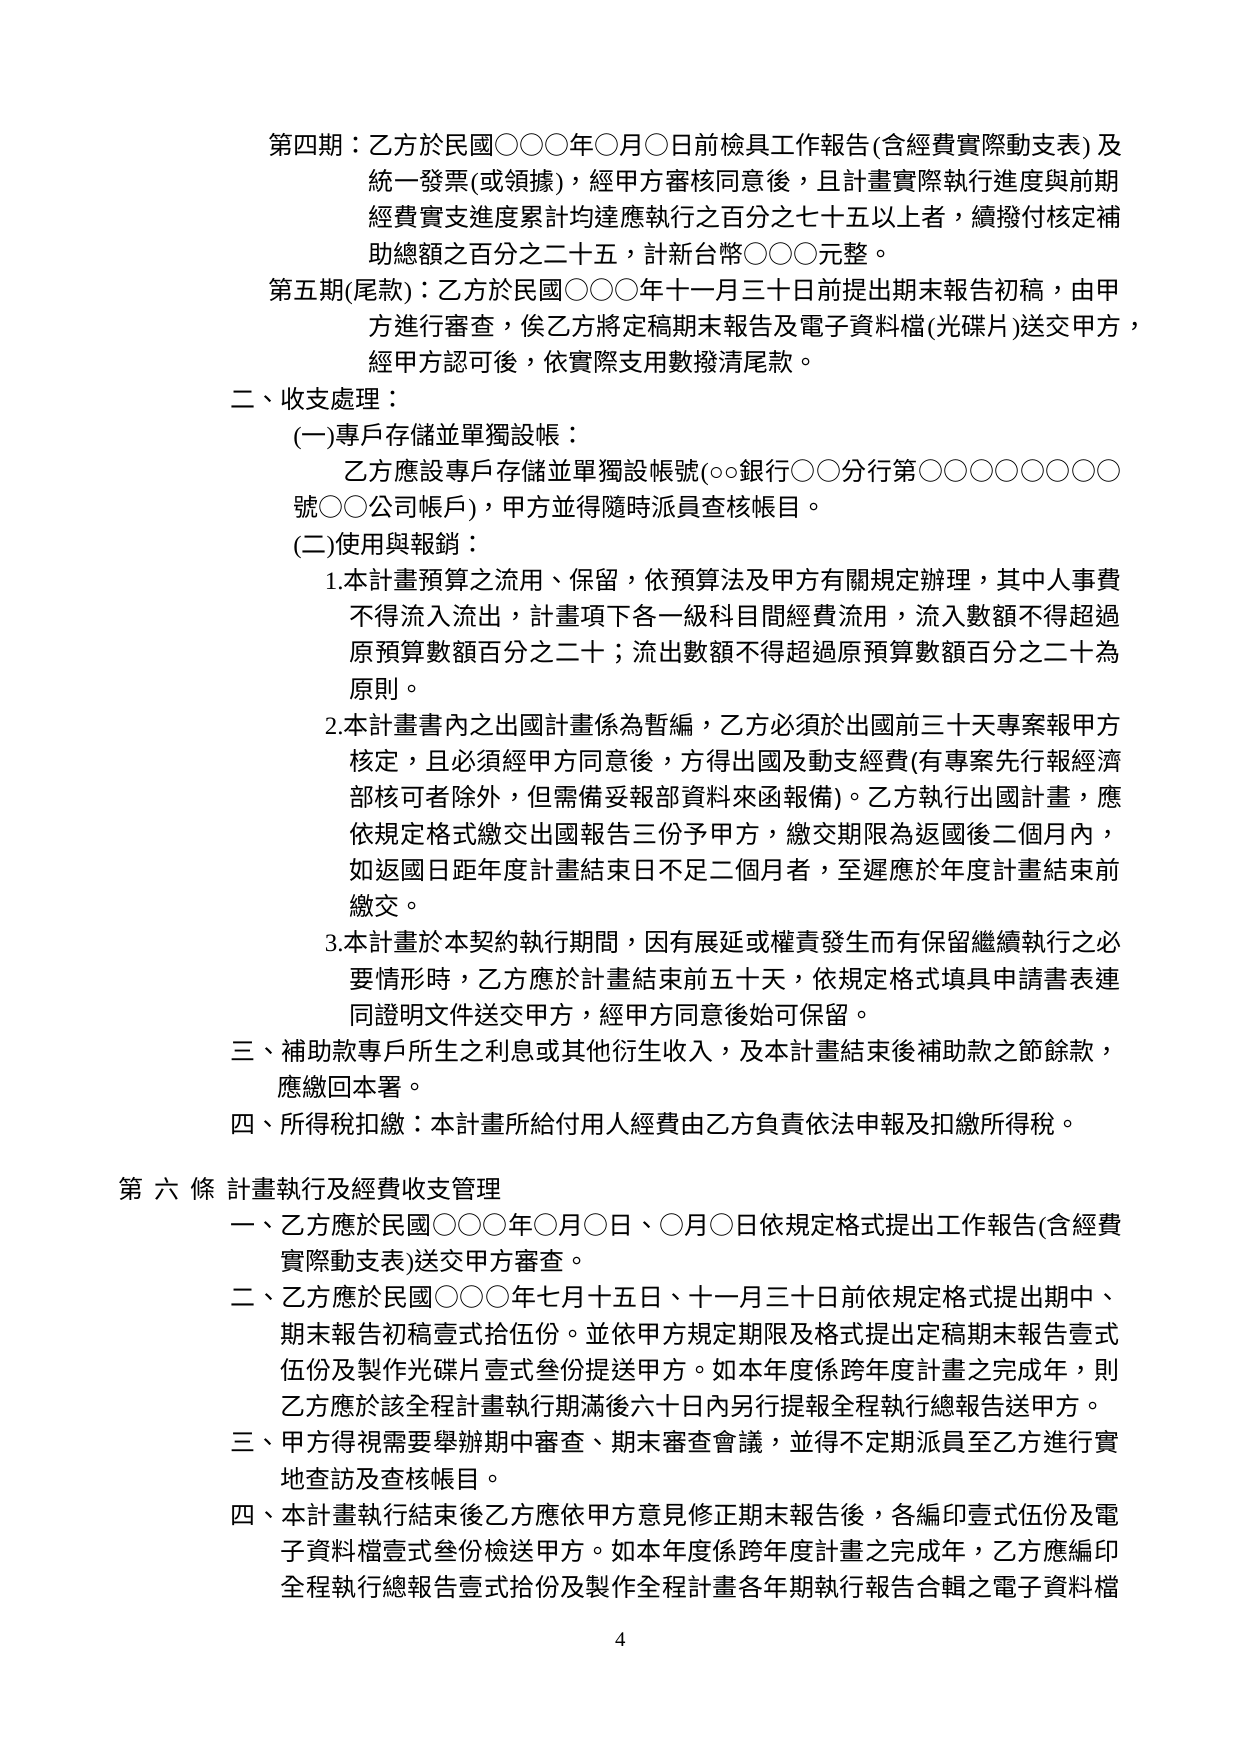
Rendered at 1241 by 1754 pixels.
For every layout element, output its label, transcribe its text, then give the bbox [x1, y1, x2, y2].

text 2.本計畫書內之出國計畫係為暫編，乙方必須於出國前三十天專案報甲方核定，且必須經甲方同意後，方得出國及動支經費(有專案先行報經濟部核可者除外，但需備妥報部資料來函報備)。乙方執行出國計畫，應依規定格式繳交出國報告三份予甲方，繳交期限為返國後二個月內，如返國日距年度計畫結束日不足二個月者，至遲應於年度計畫結束前繳交。 [318, 705, 1122, 923]
text 1.本計畫預算之流用、保留，依預算法及甲方有關規定辦理，其中人事費不得流入流出，計畫項下各一級科目間經費流用，流入數額不得超過原預算數額百分之二十；流出數額不得超過原預算數額百分之二十為原則。 [318, 560, 1122, 705]
text (二)使用與報銷： [293, 524, 1122, 560]
text 第 六 條 計畫執行及經費收支管理 [118, 1169, 1122, 1205]
text 一、 乙方應於民國○○○年○月○日、○月○日依規定格式提出工作報告(含經費實際動支表)送交甲方審查。 [230, 1205, 1122, 1278]
text 四、本計畫執行結束後乙方應依甲方意見修正期末報告後，各編印壹式伍份及電子資料檔壹式叄份檢送甲方。如本年度係跨年度計畫之完成年，乙方應編印全程執行總報告壹式拾份及製作全程計畫各年期執行報告合輯之電子資料檔 [230, 1495, 1122, 1604]
text 三、 甲方得視需要舉辦期中審查、期末審查會議，並得不定期派員至乙方進行實地查訪及查核帳目。 [230, 1423, 1122, 1495]
text (一)專戶存儲並單獨設帳： [293, 415, 1122, 452]
text 三、補助款專戶所生之利息或其他衍生收入，及本計畫結束後補助款之節餘款，應繳回本署。 [231, 1032, 1122, 1104]
text 二、收支處理： [230, 379, 1122, 415]
text 乙方應設專戶存儲並單獨設帳號(○○銀行○○分行第○○○○○○○○號○○公司帳戶)，甲方並得隨時派員查核帳目。 [293, 452, 1122, 524]
text 3.本計畫於本契約執行期間，因有展延或權責發生而有保留繼續執行之必要情形時，乙方應於計畫結束前五十天，依規定格式填具申請書表連同證明文件送交甲方，經甲方同意後始可保留。 [318, 923, 1122, 1032]
text 第五期(尾款)：乙方於民國○○○年十一月三十日前提出期末報告初稿，由甲方進行審查，俟乙方將定稿期末報告及電子資料檔(光碟片)送交甲方，經甲方認可後，依實際支用數撥清尾款。 [268, 270, 1122, 379]
text 第四期：乙方於民國○○○年○月○日前檢具工作報告(含經費實際動支表) 及統一發票(或領據)，經甲方審核同意後，且計畫實際執行進度與前期經費實支進度累計均達應執行之百分之七十五以上者，續撥付核定補助總額之百分之二十五，計新台幣○○○元整。 [268, 125, 1122, 270]
text 四、所得稅扣繳：本計畫所給付用人經費由乙方負責依法申報及扣繳所得稅。 [230, 1104, 1122, 1140]
text 二、乙方應於民國○○○年七月十五日、十一月三十日前依規定格式提出期中、期末報告初稿壹式拾伍份。並依甲方規定期限及格式提出定稿期末報告壹式伍份及製作光碟片壹式叄份提送甲方。如本年度係跨年度計畫之完成年，則乙方應於該全程計畫執行期滿後六十日內另行提報全程執行總報告送甲方。 [230, 1278, 1122, 1423]
